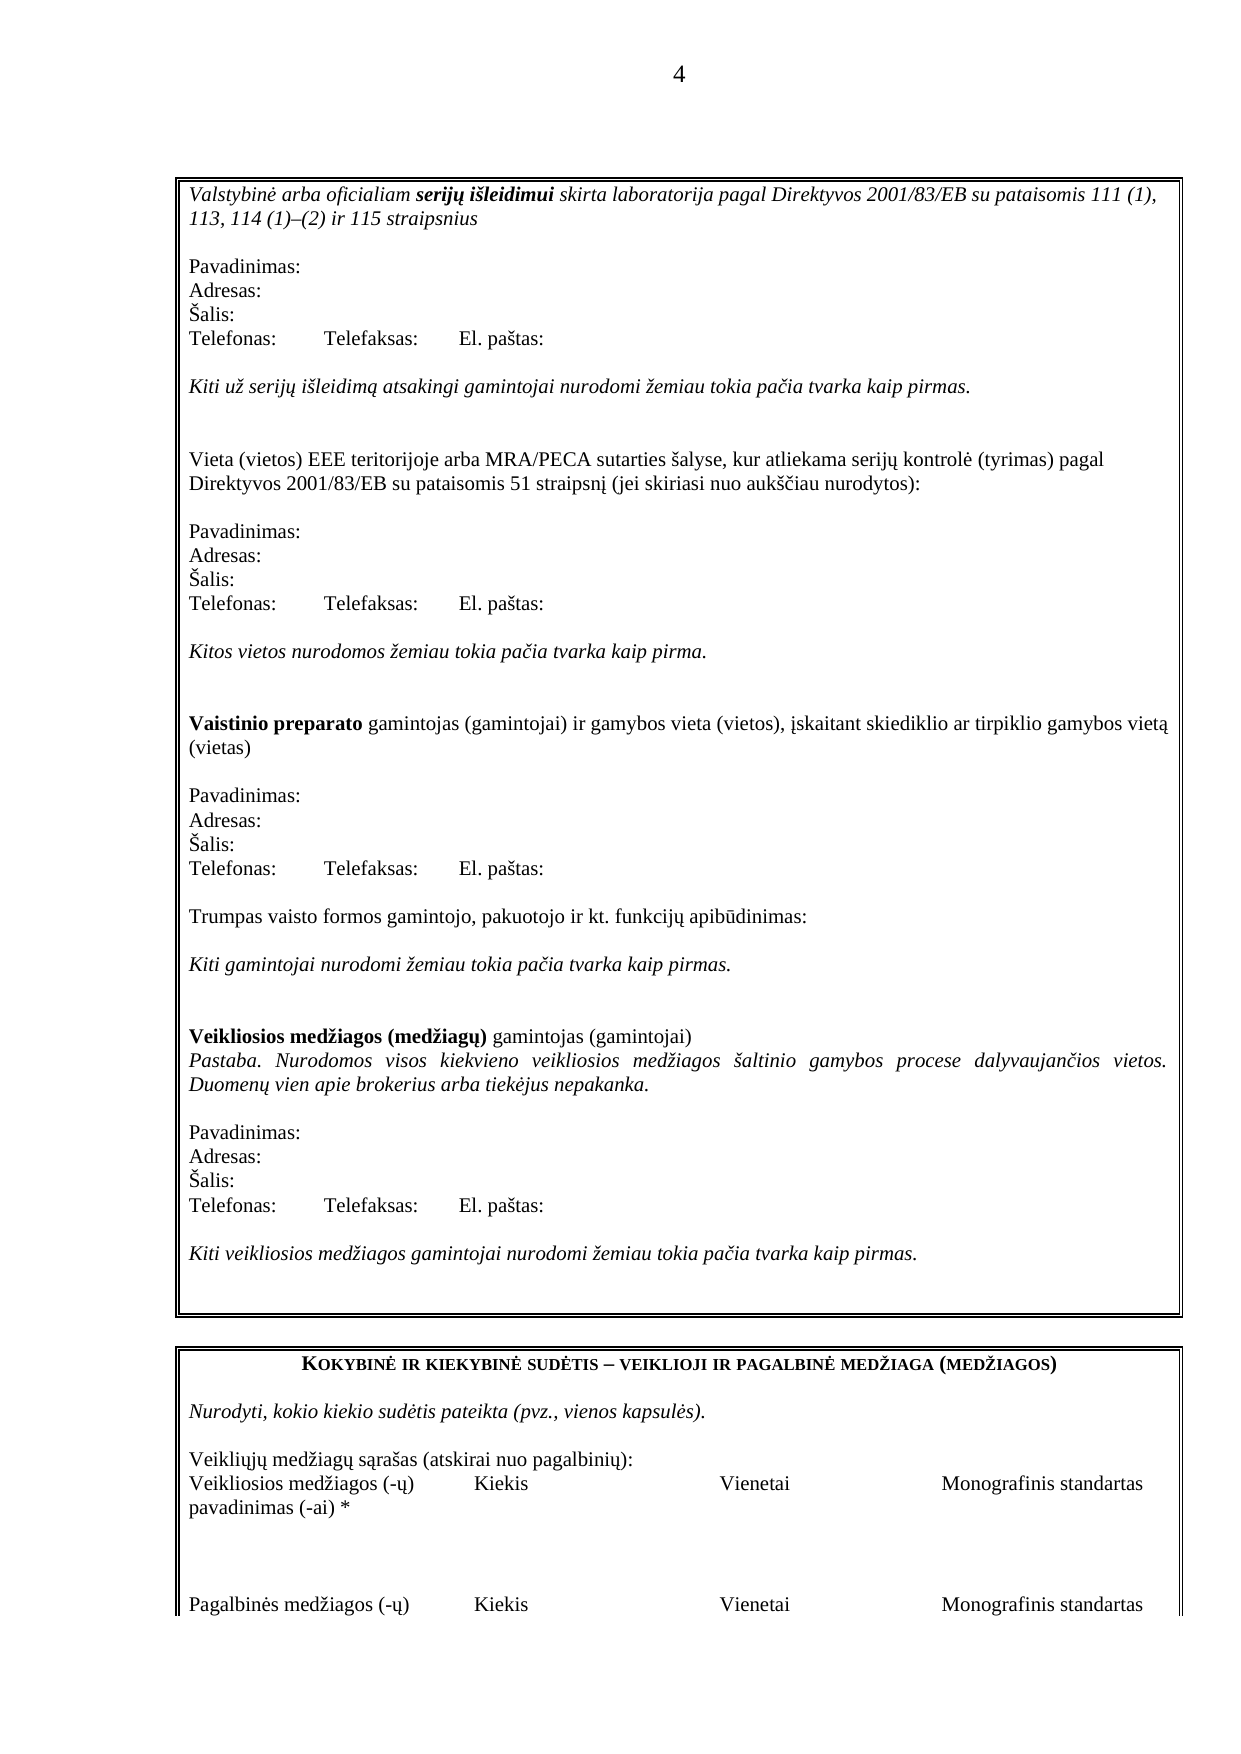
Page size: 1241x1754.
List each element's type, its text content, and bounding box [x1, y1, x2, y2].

table_header Valstybinė arba oficialiam serijų išleidimui skirta laboratorija pagal Direktyvos 2001/83/EB su pataisomis 111 (1), 113, 114 (1)–(2) ir 115 straipsnius Pavadinimas: Adresas: Šalis: Telefonas: Telefaksas: El. paštas: Kiti už serijų išleidimą atsakingi gamintojai nurodomi žemiau tokia pačia tvarka kaip pirmas. Vieta (vietos) EEE teritorijoje arba MRA/PECA sutarties šalyse, kur atliekama serijų kontrolė (tyrimas) pagal Direktyvos 2001/83/EB su pataisomis 51 straipsnį (jei skiriasi nuo aukščiau nurodytos): Pavadinimas: Adresas: Šalis: Telefonas: Telefaksas: El. paštas: Kitos vietos nurodomos žemiau tokia pačia tvarka kaip pirma. Vaistinio preparato gamintojas (gamintojai) ir gamybos vieta (vietos), įskaitant skiediklio ar tirpiklio gamybos vietą (vietas) Pavadinimas: Adresas: Šalis: Telefonas: Telefaksas: El. paštas: Trumpas vaisto formos gamintojo, pakuotojo ir kt. funkcijų apibūdinimas: Kiti gamintojai nurodomi žemiau tokia pačia tvarka kaip pirmas. Veikliosios medžiagos (medžiagų) gamintojas (gamintojai) Pastaba. Nurodomos visos kiekvieno veikliosios medžiagos šaltinio gamybos procese dalyvaujančios vietos. Duomenų vien apie brokerius arba tiekėjus nepakanka. Pavadinimas: Adresas: Šalis: Telefonas: Telefaksas: El. paštas: Kiti veikliosios medžiagos gamintojai nurodomi žemiau tokia pačia tvarka kaip pirmas. [180, 182, 1179, 1313]
table_cell Monografinis standartas [930, 1471, 1179, 1592]
table_cell Kiekis [463, 1592, 708, 1616]
table_cell Kiekis [463, 1471, 708, 1592]
table_cell Monografinis standartas [930, 1592, 1179, 1616]
table_cell Vienetai [708, 1471, 930, 1592]
table_cell Pagalbinės medžiagos (-ų) [180, 1592, 463, 1616]
table_header Kokybinė ir kiekybinė sudėtis – veiklioji ir pagalbinė medžiaga (medžiagos) Nurodyti, kokio kiekio sudėtis pateikta (pvz., vienos kapsulės). Veikliųjų medžiagų sąrašas (atskirai nuo pagalbinių): [180, 1351, 1179, 1471]
table_cell Vienetai [708, 1592, 930, 1616]
table_cell Veikliosios medžiagos (-ų) pavadinimas (-ai) * [180, 1471, 463, 1592]
